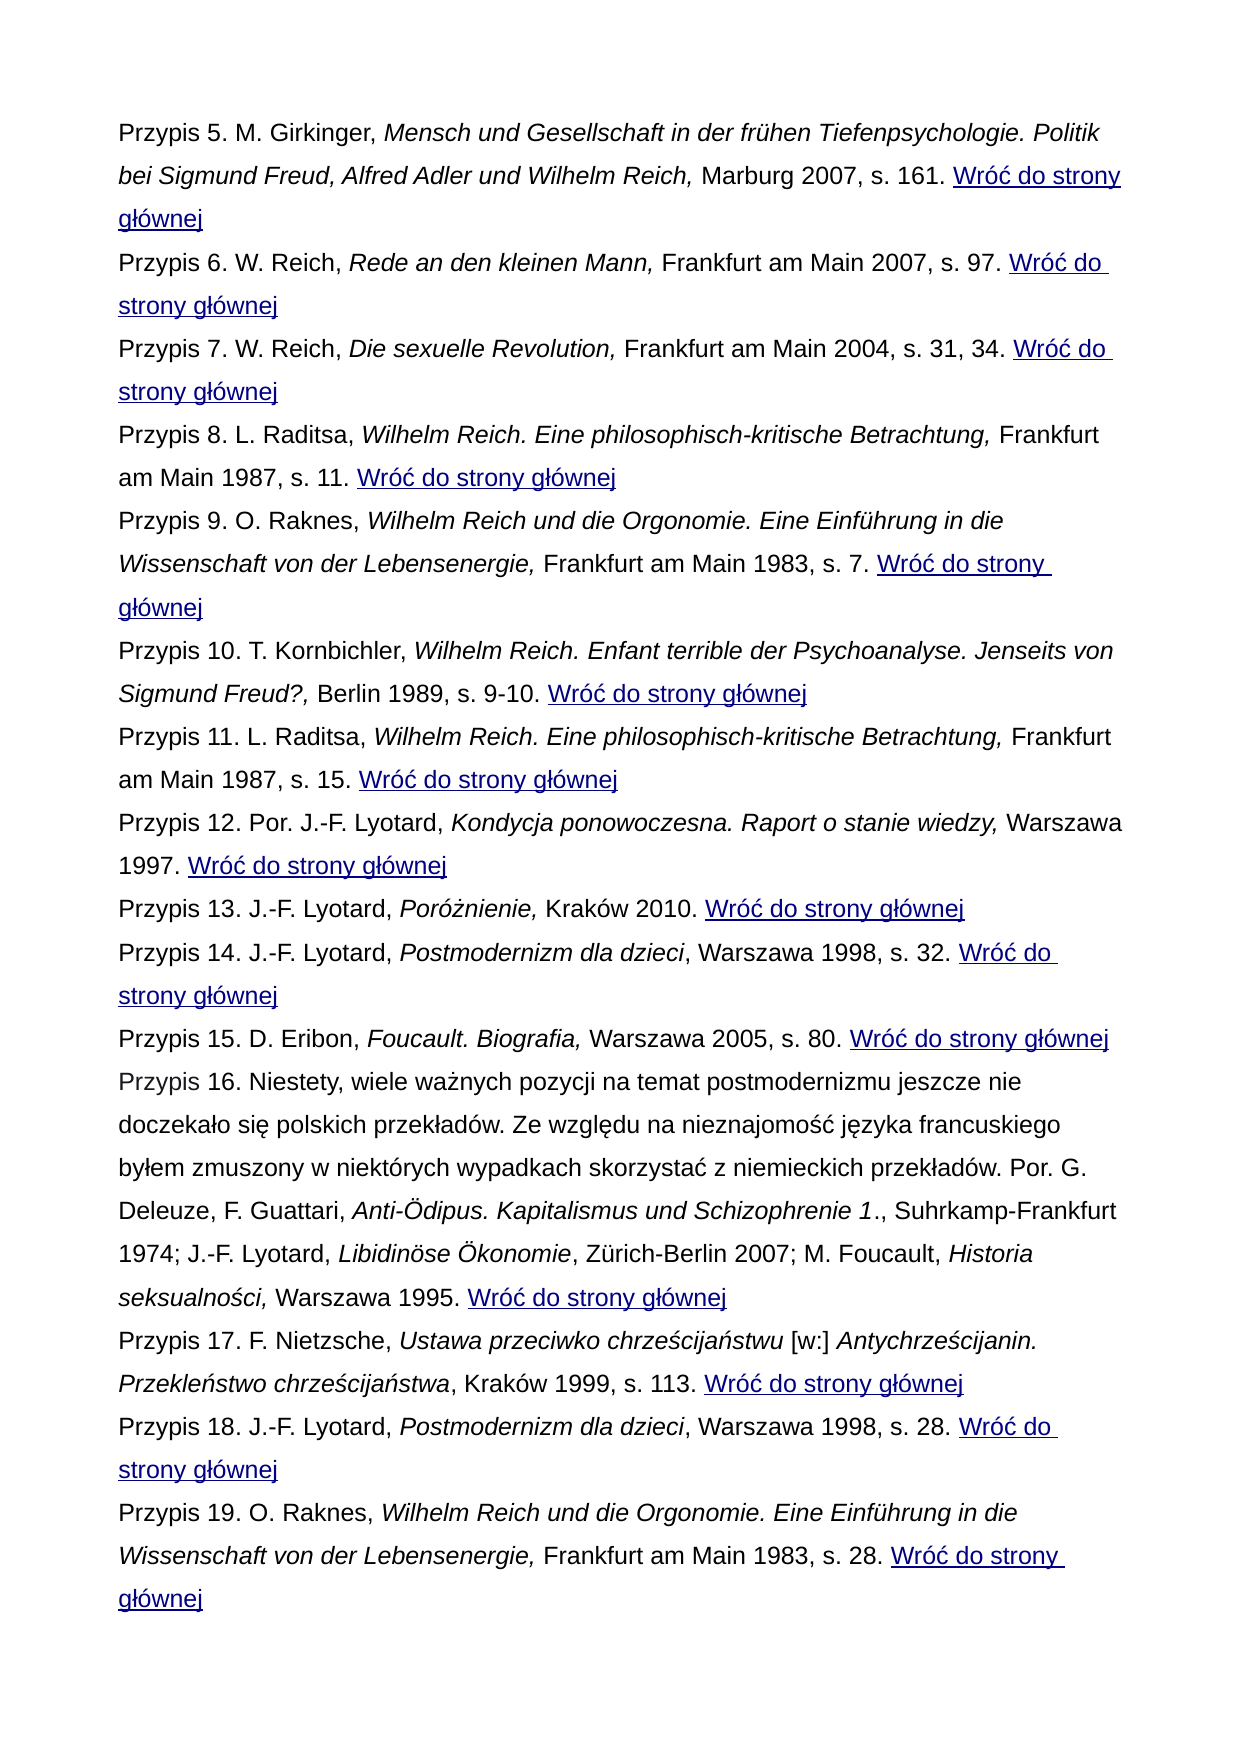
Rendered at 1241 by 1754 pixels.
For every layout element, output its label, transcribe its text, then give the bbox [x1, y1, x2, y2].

text Przypis 11. L. Raditsa, Wilhelm Reich. Eine philosophisch-kritische Betrachtung, Frankfurt am Main 1987, s. 15. Wróć do strony głównej [118, 722, 1122, 794]
text Przypis 10. T. Kornbichler, Wilhelm Reich. Enfant terrible der Psychoanalyse. Jenseits von Sigmund Freud?, Berlin 1989, s. 9-10. Wróć do strony głównej [118, 636, 1122, 707]
text Przypis 6. W. Reich, Rede an den kleinen Mann, Frankfurt am Main 2007, s. 97. Wróć do strony głównej [118, 247, 1122, 319]
text Przypis 13. J.-F. Lyotard, Poróżnienie, Kraków 2010. Wróć do strony głównej [118, 894, 1122, 923]
text Przypis 5. M. Girkinger, Mensch und Gesellschaft in der frühen Tiefenpsychologie. Politik bei Sigmund Freud, Alfred Adler und Wilhelm Reich, Marburg 2007, s. 161. Wróć do strony głównej [118, 118, 1122, 233]
text Przypis 16. Niestety, wiele ważnych pozycji na temat postmodernizmu jeszcze nie doczekało się polskich przekładów. Ze względu na nieznajomość języka francuskiego byłem zmuszony w niektórych wypadkach skorzystać z niemieckich przekładów. Por. G. Deleuze, F. Guattari, Anti-Ödipus. Kapitalismus und Schizophrenie 1., Suhrkamp-Frankfurt 1974; J.-F. Lyotard, Libidinöse Ökonomie, Zürich-Berlin 2007; M. Foucault, Historia seksualności, Warszawa 1995. Wróć do strony głównej [118, 1067, 1122, 1311]
text Przypis 7. W. Reich, Die sexuelle Revolution, Frankfurt am Main 2004, s. 31, 34. Wróć do strony głównej [118, 334, 1122, 406]
text Przypis 14. J.-F. Lyotard, Postmodernizm dla dzieci, Warszawa 1998, s. 32. Wróć do strony głównej [118, 937, 1122, 1009]
text Przypis 15. D. Eribon, Foucault. Biografia, Warszawa 2005, s. 80. Wróć do strony głównej [118, 1024, 1122, 1052]
text Przypis 17. F. Nietzsche, Ustawa przeciwko chrześcijaństwu [w:] Antychrześcijanin. Przekleństwo chrześcijaństwa, Kraków 1999, s. 113. Wróć do strony głównej [118, 1326, 1122, 1397]
text Przypis 9. O. Raknes, Wilhelm Reich und die Orgonomie. Eine Einführung in die Wissenschaft von der Lebensenergie, Frankfurt am Main 1983, s. 7. Wróć do strony głównej [118, 506, 1122, 621]
text Przypis 19. O. Raknes, Wilhelm Reich und die Orgonomie. Eine Einführung in die Wissenschaft von der Lebensenergie, Frankfurt am Main 1983, s. 28. Wróć do strony głównej [118, 1498, 1122, 1613]
text Przypis 18. J.-F. Lyotard, Postmodernizm dla dzieci, Warszawa 1998, s. 28. Wróć do strony głównej [118, 1412, 1122, 1484]
text Przypis 8. L. Raditsa, Wilhelm Reich. Eine philosophisch-kritische Betrachtung, Frankfurt am Main 1987, s. 11. Wróć do strony głównej [118, 420, 1122, 492]
text Przypis 12. Por. J.-F. Lyotard, Kondycja ponowoczesna. Raport o stanie wiedzy, Warszawa 1997. Wróć do strony głównej [118, 808, 1122, 880]
